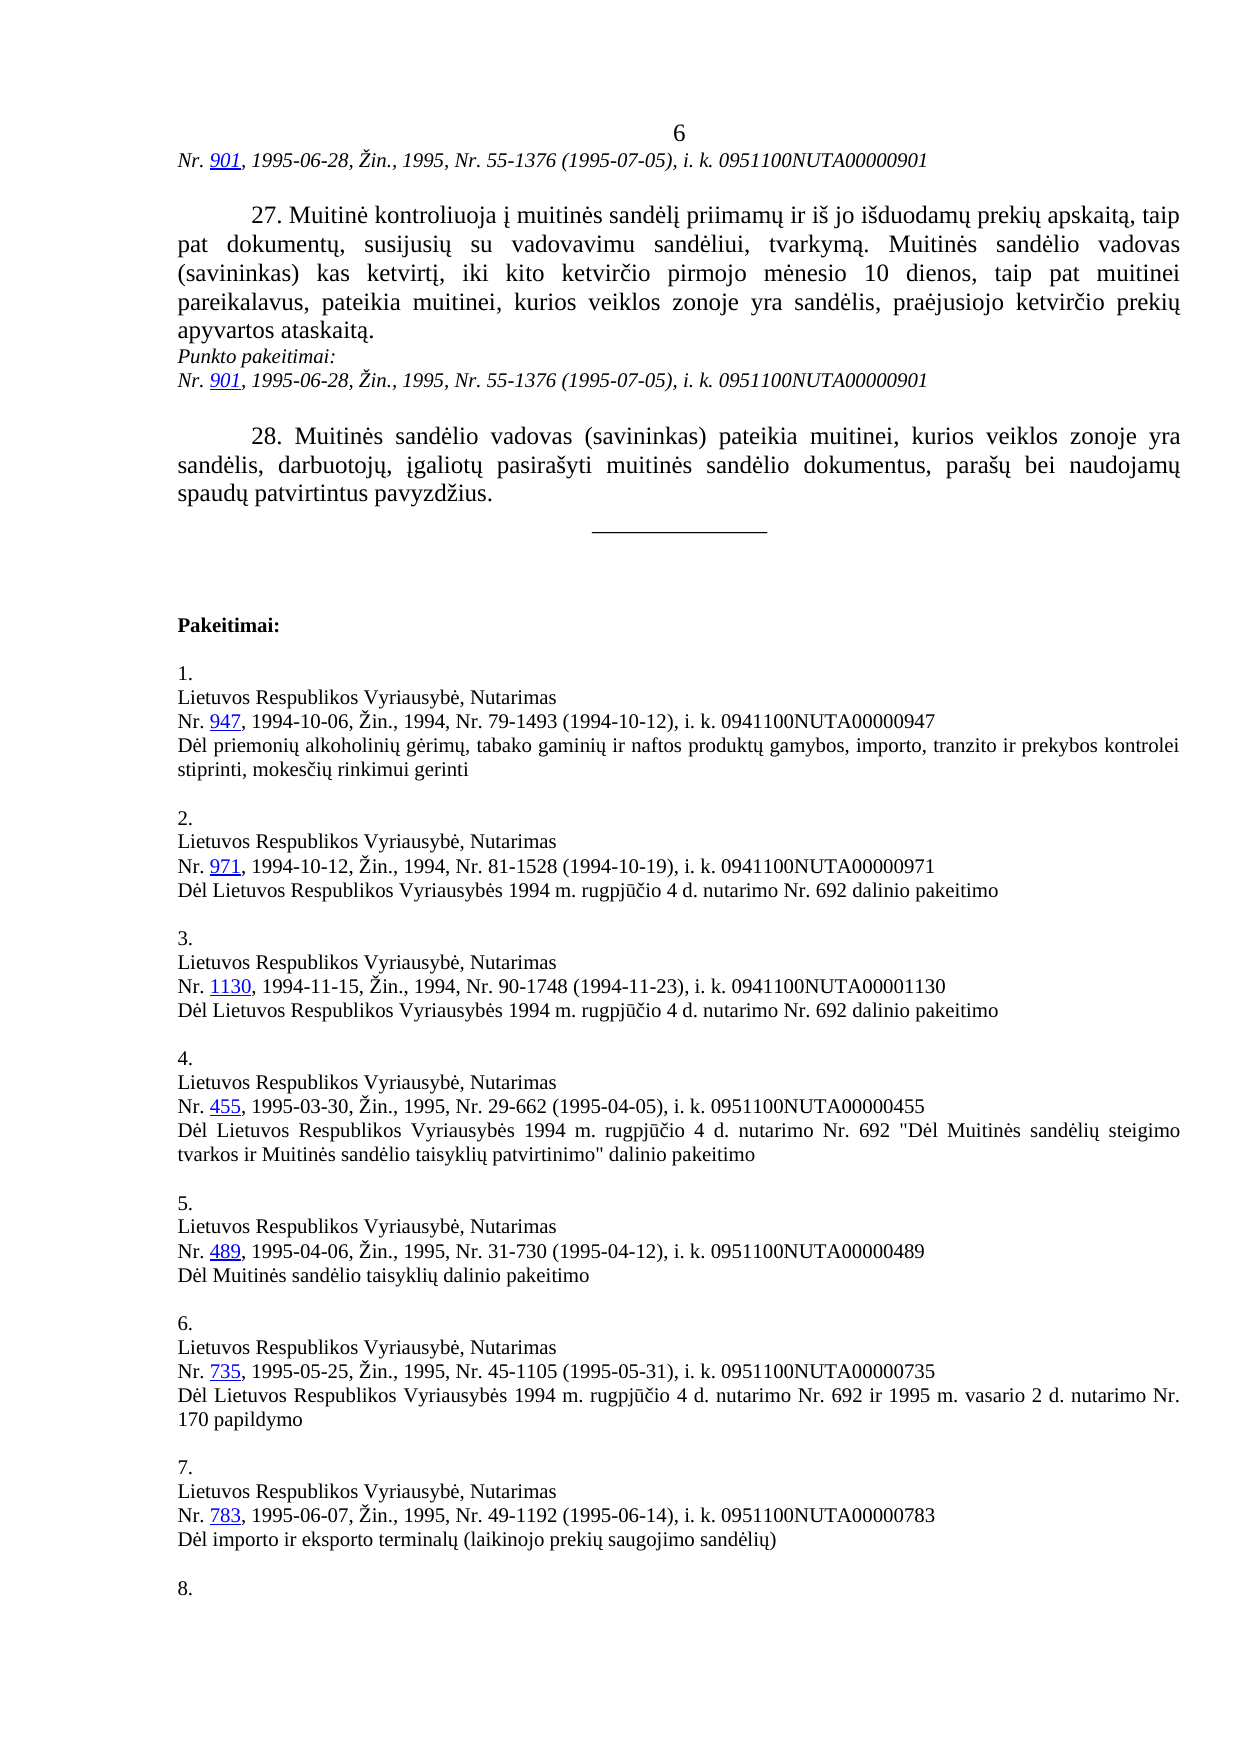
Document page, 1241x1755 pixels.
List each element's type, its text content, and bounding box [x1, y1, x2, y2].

text Lietuvos Respublikos Vyriausybė, Nutarimas [177, 950, 1181, 974]
text 6. [177, 1311, 1181, 1335]
text Lietuvos Respublikos Vyriausybė, Nutarimas [177, 1479, 1181, 1503]
text 3. [177, 926, 1181, 950]
text 1. [177, 661, 1181, 685]
text Nr. 455, 1995-03-30, Žin., 1995, Nr. 29-662 (1995-04-05), i. k. 0951100NUTA00000455 [177, 1094, 1181, 1118]
text Dėl Lietuvos Respublikos Vyriausybės 1994 m. rugpjūčio 4 d. nutarimo Nr. 692 dalinio pakeitimo [177, 998, 1181, 1022]
text Nr. 901, 1995-06-28, Žin., 1995, Nr. 55-1376 (1995-07-05), i. k. 0951100NUTA00000901 [177, 148, 1181, 172]
text 4. [177, 1046, 1181, 1070]
text Nr. 901, 1995-06-28, Žin., 1995, Nr. 55-1376 (1995-07-05), i. k. 0951100NUTA00000901 [177, 368, 1181, 392]
text Nr. 1130, 1994-11-15, Žin., 1994, Nr. 90-1748 (1994-11-23), i. k. 0941100NUTA00001130 [177, 974, 1181, 998]
text 28. Muitinės sandėlio vadovas (savininkas) pateikia muitinei, kurios veiklos zonoje yra sandėlis, darbuotojų, įgaliotų pasirašyti muitinės sandėlio dokumentus, parašų bei naudojamų spaudų patvirtintus pavyzdžius. [177, 421, 1181, 507]
text Dėl priemonių alkoholinių gėrimų, tabako gaminių ir naftos produktų gamybos, importo, tranzito ir prekybos kontrolei stiprinti, mokesčių rinkimui gerinti [177, 733, 1181, 781]
text Punkto pakeitimai: [177, 344, 1181, 368]
text Nr. 735, 1995-05-25, Žin., 1995, Nr. 45-1105 (1995-05-31), i. k. 0951100NUTA00000735 [177, 1359, 1181, 1383]
text 7. [177, 1455, 1181, 1479]
text Dėl importo ir eksporto terminalų (laikinojo prekių saugojimo sandėlių) [177, 1527, 1181, 1551]
text Lietuvos Respublikos Vyriausybė, Nutarimas [177, 1214, 1181, 1238]
text Pakeitimai: [177, 613, 1181, 637]
text Nr. 971, 1994-10-12, Žin., 1994, Nr. 81-1528 (1994-10-19), i. k. 0941100NUTA00000971 [177, 853, 1181, 878]
text Lietuvos Respublikos Vyriausybė, Nutarimas [177, 1070, 1181, 1094]
text Dėl Muitinės sandėlio taisyklių dalinio pakeitimo [177, 1263, 1181, 1287]
text Nr. 783, 1995-06-07, Žin., 1995, Nr. 49-1192 (1995-06-14), i. k. 0951100NUTA00000783 [177, 1503, 1181, 1527]
text Dėl Lietuvos Respublikos Vyriausybės 1994 m. rugpjūčio 4 d. nutarimo Nr. 692 "Dėl Muitinės sandėlių steigimo tvarkos ir Muitinės sandėlio taisyklių patvirtinimo" dalinio pakeitimo [177, 1118, 1181, 1166]
text 27. Muitinė kontroliuoja į muitinės sandėlį priimamų ir iš jo išduodamų prekių apskaitą, taip pat dokumentų, susijusių su vadovavimu sandėliui, tvarkymą. Muitinės sandėlio vadovas (savininkas) kas ketvirtį, iki kito ketvirčio pirmojo mėnesio 10 dienos, taip pat muitinei pareikalavus, pateikia muitinei, kurios veiklos zonoje yra sandėlis, praėjusiojo ketvirčio prekių apyvartos ataskaitą. [177, 200, 1181, 344]
text Lietuvos Respublikos Vyriausybė, Nutarimas [177, 1335, 1181, 1359]
text Lietuvos Respublikos Vyriausybė, Nutarimas [177, 829, 1181, 853]
text 2. [177, 805, 1181, 829]
text Lietuvos Respublikos Vyriausybė, Nutarimas [177, 685, 1181, 709]
text Dėl Lietuvos Respublikos Vyriausybės 1994 m. rugpjūčio 4 d. nutarimo Nr. 692 dalinio pakeitimo [177, 878, 1181, 902]
text ______________ [177, 507, 1181, 536]
text Nr. 489, 1995-04-06, Žin., 1995, Nr. 31-730 (1995-04-12), i. k. 0951100NUTA00000489 [177, 1238, 1181, 1263]
text 8. [177, 1575, 1181, 1599]
text Nr. 947, 1994-10-06, Žin., 1994, Nr. 79-1493 (1994-10-12), i. k. 0941100NUTA00000947 [177, 709, 1181, 733]
text Dėl Lietuvos Respublikos Vyriausybės 1994 m. rugpjūčio 4 d. nutarimo Nr. 692 ir 1995 m. vasario 2 d. nutarimo Nr. 170 papildymo [177, 1383, 1181, 1431]
text 5. [177, 1190, 1181, 1214]
